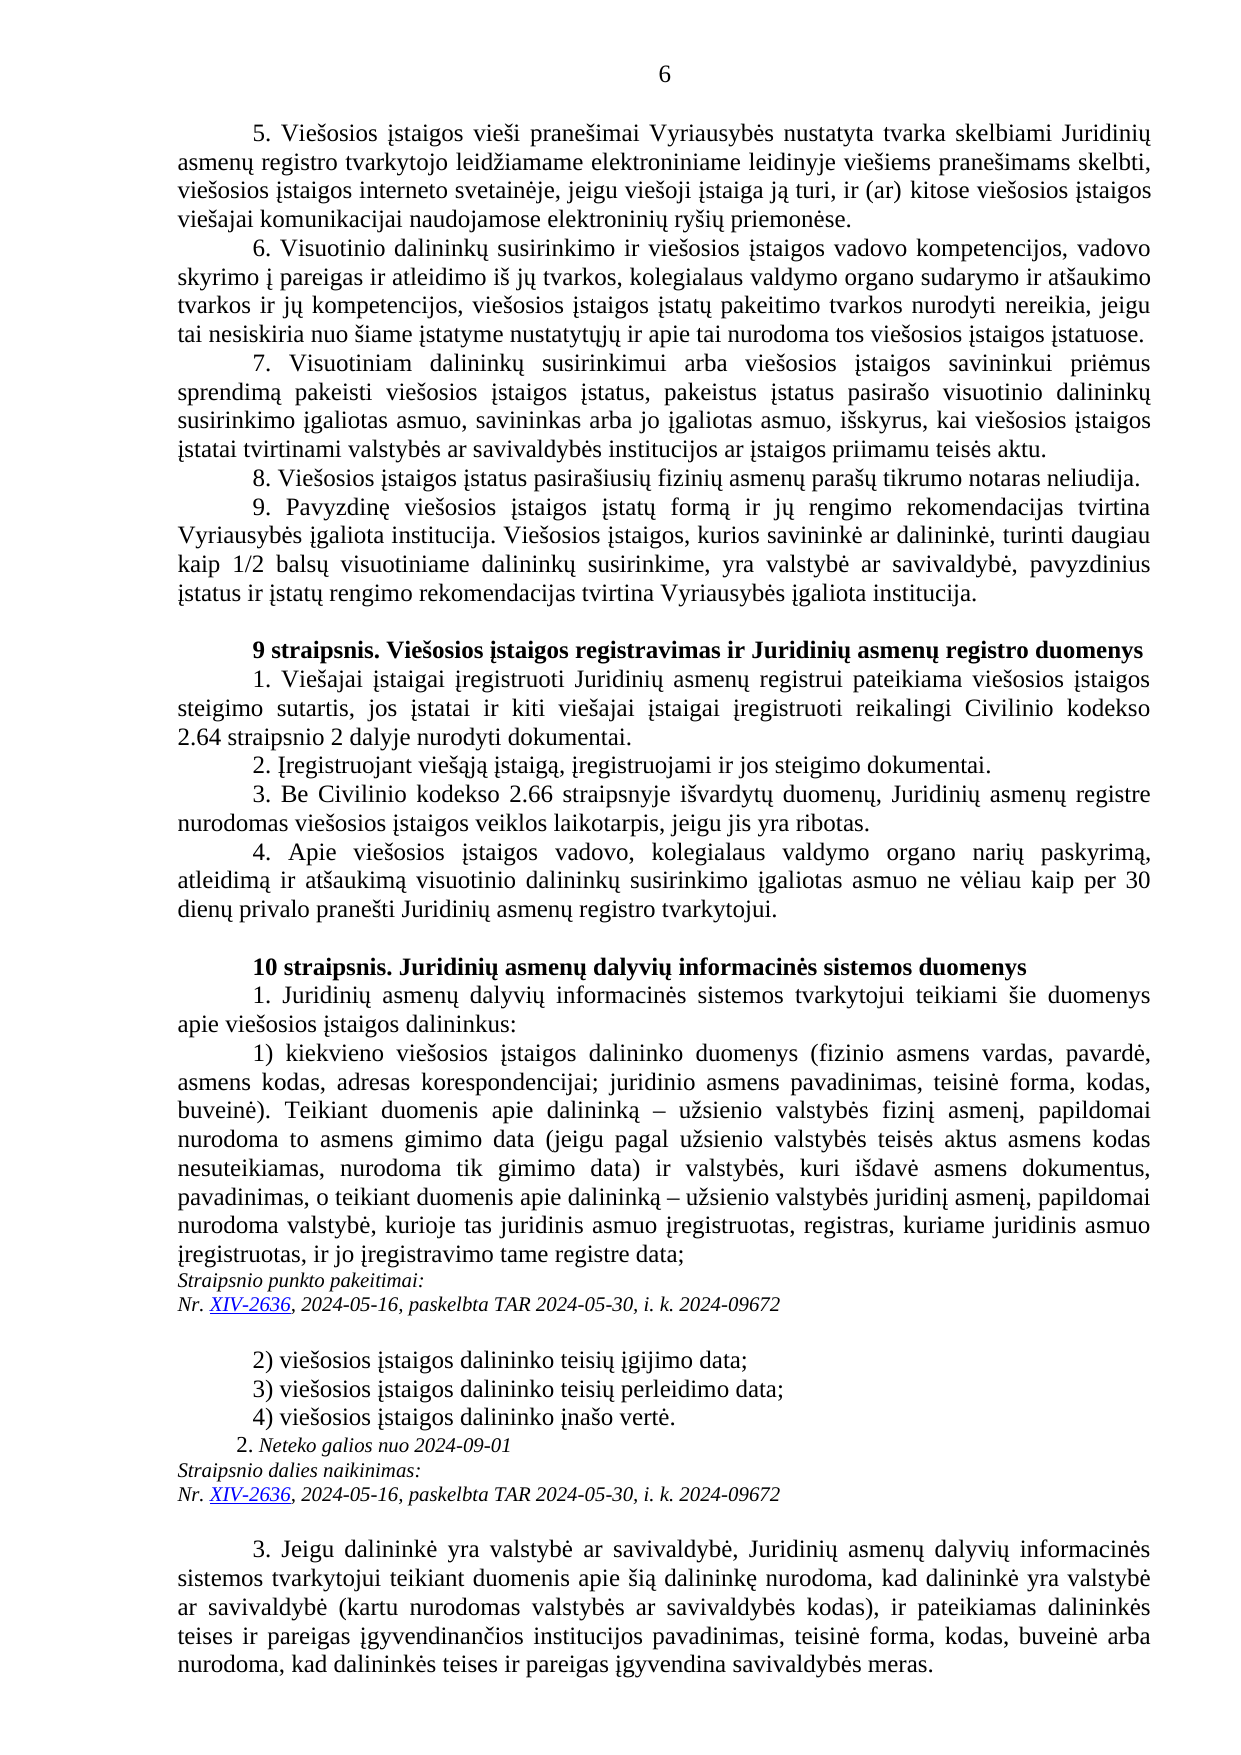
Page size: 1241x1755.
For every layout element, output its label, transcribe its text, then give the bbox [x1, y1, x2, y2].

text 8. Viešosios įstaigos įstatus pasirašiusių fizinių asmenų parašų tikrumo notaras neliudija. [177, 463, 1152, 492]
text 2) viešosios įstaigos dalininko teisių įgijimo data; [177, 1345, 1152, 1374]
text 3. Be Civilinio kodekso 2.66 straipsnyje išvardytų duomenų, Juridinių asmenų registre nurodomas viešosios įstaigos veiklos laikotarpis, jeigu jis yra ribotas. [177, 779, 1152, 837]
text 4) viešosios įstaigos dalininko įnašo vertė. [177, 1402, 1152, 1431]
text 2. Įregistruojant viešąją įstaigą, įregistruojami ir jos steigimo dokumentai. [177, 751, 1152, 779]
text Nr. XIV-2636, 2024-05-16, paskelbta TAR 2024-05-30, i. k. 2024-09672 [177, 1482, 1152, 1506]
text Nr. XIV-2636, 2024-05-16, paskelbta TAR 2024-05-30, i. k. 2024-09672 [177, 1292, 1152, 1316]
text 10 straipsnis. Juridinių asmenų dalyvių informacinės sistemos duomenys [177, 952, 1152, 981]
text 7. Visuotiniam dalininkų susirinkimui arba viešosios įstaigos savininkui priėmus sprendimą pakeisti viešosios įstaigos įstatus, pakeistus įstatus pasirašo visuotinio dalininkų susirinkimo įgaliotas asmuo, savininkas arba jo įgaliotas asmuo, išskyrus, kai viešosios įstaigos įstatai tvirtinami valstybės ar savivaldybės institucijos ar įstaigos priimamu teisės aktu. [177, 348, 1152, 463]
text 3) viešosios įstaigos dalininko teisių perleidimo data; [177, 1374, 1152, 1402]
text Straipsnio punkto pakeitimai: [177, 1268, 1152, 1292]
text 1. Viešajai įstaigai įregistruoti Juridinių asmenų registrui pateikiama viešosios įstaigos steigimo sutartis, jos įstatai ir kiti viešajai įstaigai įregistruoti reikalingi Civilinio kodekso 2.64 straipsnio 2 dalyje nurodyti dokumentai. [177, 664, 1152, 751]
text 5. Viešosios įstaigos vieši pranešimai Vyriausybės nustatyta tvarka skelbiami Juridinių asmenų registro tvarkytojo leidžiamame elektroniniame leidinyje viešiems pranešimams skelbti, viešosios įstaigos interneto svetainėje, jeigu viešoji įstaiga ją turi, ir (ar) kitose viešosios įstaigos viešajai komunikacijai naudojamose elektroninių ryšių priemonėse. [177, 118, 1152, 233]
text 1) kiekvieno viešosios įstaigos dalininko duomenys (fizinio asmens vardas, pavardė, asmens kodas, adresas korespondencijai; juridinio asmens pavadinimas, teisinė forma, kodas, buveinė). Teikiant duomenis apie dalininką – užsienio valstybės fizinį asmenį, papildomai nurodoma to asmens gimimo data (jeigu pagal užsienio valstybės teisės aktus asmens kodas nesuteikiamas, nurodoma tik gimimo data) ir valstybės, kuri išdavė asmens dokumentus, pavadinimas, o teikiant duomenis apie dalininką – užsienio valstybės juridinį asmenį, papildomai nurodoma valstybė, kurioje tas juridinis asmuo įregistruotas, registras, kuriame juridinis asmuo įregistruotas, ir jo įregistravimo tame registre data; [177, 1038, 1152, 1268]
text 1. Juridinių asmenų dalyvių informacinės sistemos tvarkytojui teikiami šie duomenys apie viešosios įstaigos dalininkus: [177, 981, 1152, 1038]
text 6. Visuotinio dalininkų susirinkimo ir viešosios įstaigos vadovo kompetencijos, vadovo skyrimo į pareigas ir atleidimo iš jų tvarkos, kolegialaus valdymo organo sudarymo ir atšaukimo tvarkos ir jų kompetencijos, viešosios įstaigos įstatų pakeitimo tvarkos nurodyti nereikia, jeigu tai nesiskiria nuo šiame įstatyme nustatytųjų ir apie tai nurodoma tos viešosios įstaigos įstatuose. [177, 233, 1152, 348]
text 2. Neteko galios nuo 2024-09-01 [177, 1431, 1152, 1458]
text Straipsnio dalies naikinimas: [177, 1458, 1152, 1482]
text 9. Pavyzdinę viešosios įstaigos įstatų formą ir jų rengimo rekomendacijas tvirtina Vyriausybės įgaliota institucija. Viešosios įstaigos, kurios savininkė ar dalininkė, turinti daugiau kaip 1/2 balsų visuotiniame dalininkų susirinkime, yra valstybė ar savivaldybė, pavyzdinius įstatus ir įstatų rengimo rekomendacijas tvirtina Vyriausybės įgaliota institucija. [177, 492, 1152, 607]
text 4. Apie viešosios įstaigos vadovo, kolegialaus valdymo organo narių paskyrimą, atleidimą ir atšaukimą visuotinio dalininkų susirinkimo įgaliotas asmuo ne vėliau kaip per 30 dienų privalo pranešti Juridinių asmenų registro tvarkytojui. [177, 837, 1152, 923]
text 3. Jeigu dalininkė yra valstybė ar savivaldybė, Juridinių asmenų dalyvių informacinės sistemos tvarkytojui teikiant duomenis apie šią dalininkę nurodoma, kad dalininkė yra valstybė ar savivaldybė (kartu nurodomas valstybės ar savivaldybės kodas), ir pateikiamas dalininkės teises ir pareigas įgyvendinančios institucijos pavadinimas, teisinė forma, kodas, buveinė arba nurodoma, kad dalininkės teises ir pareigas įgyvendina savivaldybės meras. [177, 1534, 1152, 1678]
text 9 straipsnis. Viešosios įstaigos registravimas ir Juridinių asmenų registro duomenys [177, 636, 1152, 664]
